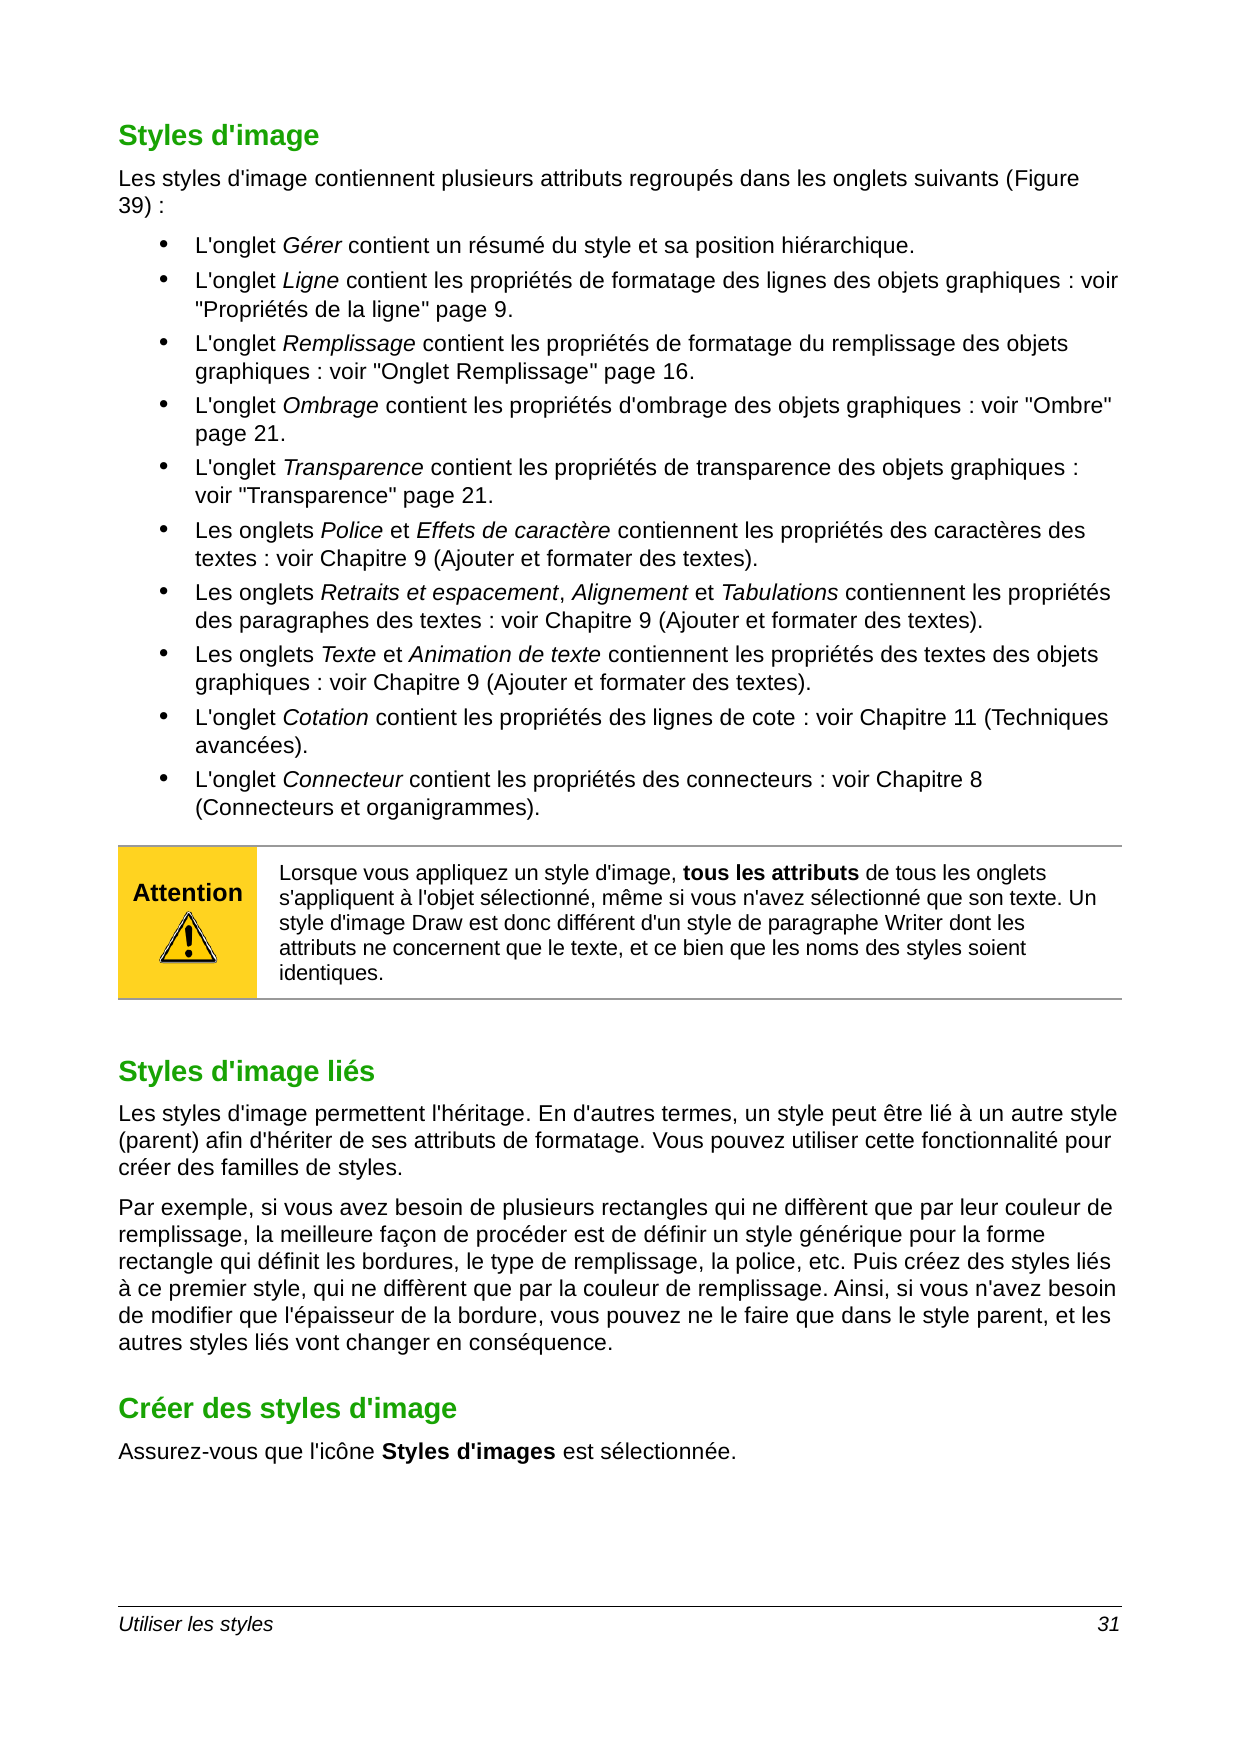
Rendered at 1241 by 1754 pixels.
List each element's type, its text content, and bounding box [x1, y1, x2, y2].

text Par exemple, si vous avez besoin de plusieurs rectangles qui ne diffèrent que par leur couleur de remplissage, la meilleure façon de procéder est de définir un style générique pour la forme rectangle qui définit les bordures, le type de remplissage, la police, etc. Puis créez des styles liés à ce premier style, qui ne diffèrent que par la couleur de remplissage. Ainsi, si vous n'avez besoin de modifier que l'épaisseur de la bordure, vous pouvez ne le faire que dans le style parent, et les autres styles liés vont changer en conséquence. [118, 1193, 1122, 1356]
subtitle Créer des styles d'image [118, 1391, 1122, 1425]
list L'onglet Ombrage contient les propriétés d'ombrage des objets graphiques : voir "Ombre" page 21. [156, 391, 1122, 447]
list Les onglets Police et Effets de caractère contiennent les propriétés des caractères des textes : voir Chapitre 9 (Ajouter et formater des textes). [156, 515, 1122, 571]
list Les onglets Texte et Animation de texte contiennent les propriétés des textes des objets graphiques : voir Chapitre 9 (Ajouter et formater des textes). [156, 640, 1122, 696]
list L'onglet Gérer contient un résumé du style et sa position hiérarchique. [156, 231, 1122, 260]
list L'onglet Ligne contient les propriétés de formatage des lignes des objets graphiques : voir "Propriétés de la ligne" page 9. [156, 266, 1122, 322]
text Les styles d'image permettent l'héritage. En d'autres termes, un style peut être lié à un autre style (parent) afin d'hériter de ses attributs de formatage. Vous pouvez utiliser cette fonctionnalité pour créer des familles de styles. [118, 1099, 1122, 1181]
list L'onglet Transparence contient les propriétés de transparence des objets graphiques : voir "Transparence" page 21. [156, 453, 1122, 509]
text Les styles d'image contiennent plusieurs attributs regroupés dans les onglets suivants (Figure 39) : [118, 164, 1122, 218]
list L'onglet Connecteur contient les propriétés des connecteurs : voir Chapitre 8 (Connecteurs et organigrammes). [156, 764, 1122, 820]
list Les onglets Retraits et espacement, Alignement et Tabulations contiennent les propriétés des paragraphes des textes : voir Chapitre 9 (Ajouter et formater des textes). [156, 577, 1122, 633]
list L'onglet Cotation contient les propriétés des lignes de cote : voir Chapitre 11 (Techniques avancées). [156, 702, 1122, 758]
subtitle Styles d'image liés [118, 1053, 1122, 1087]
table_header Attention [118, 847, 257, 998]
list L'onglet Remplissage contient les propriétés de formatage du remplissage des objets graphiques : voir "Onglet Remplissage" page 16. [156, 328, 1122, 384]
subtitle Styles d'image [118, 118, 1122, 152]
text Assurez-vous que l'icône Styles d'images est sélectionnée. [118, 1437, 1122, 1464]
table_header Lorsque vous appliquez un style d'image, tous les attributs de tous les onglets s'appliquent à l'objet sélectionné, même si vous n'avez sélectionné que son texte. Un style d'image Draw est donc différent d'un style de paragraphe Writer dont les attributs ne concernent que le texte, et ce bien que les noms des styles soient identiques. [258, 847, 1122, 998]
picture [155, 907, 220, 967]
